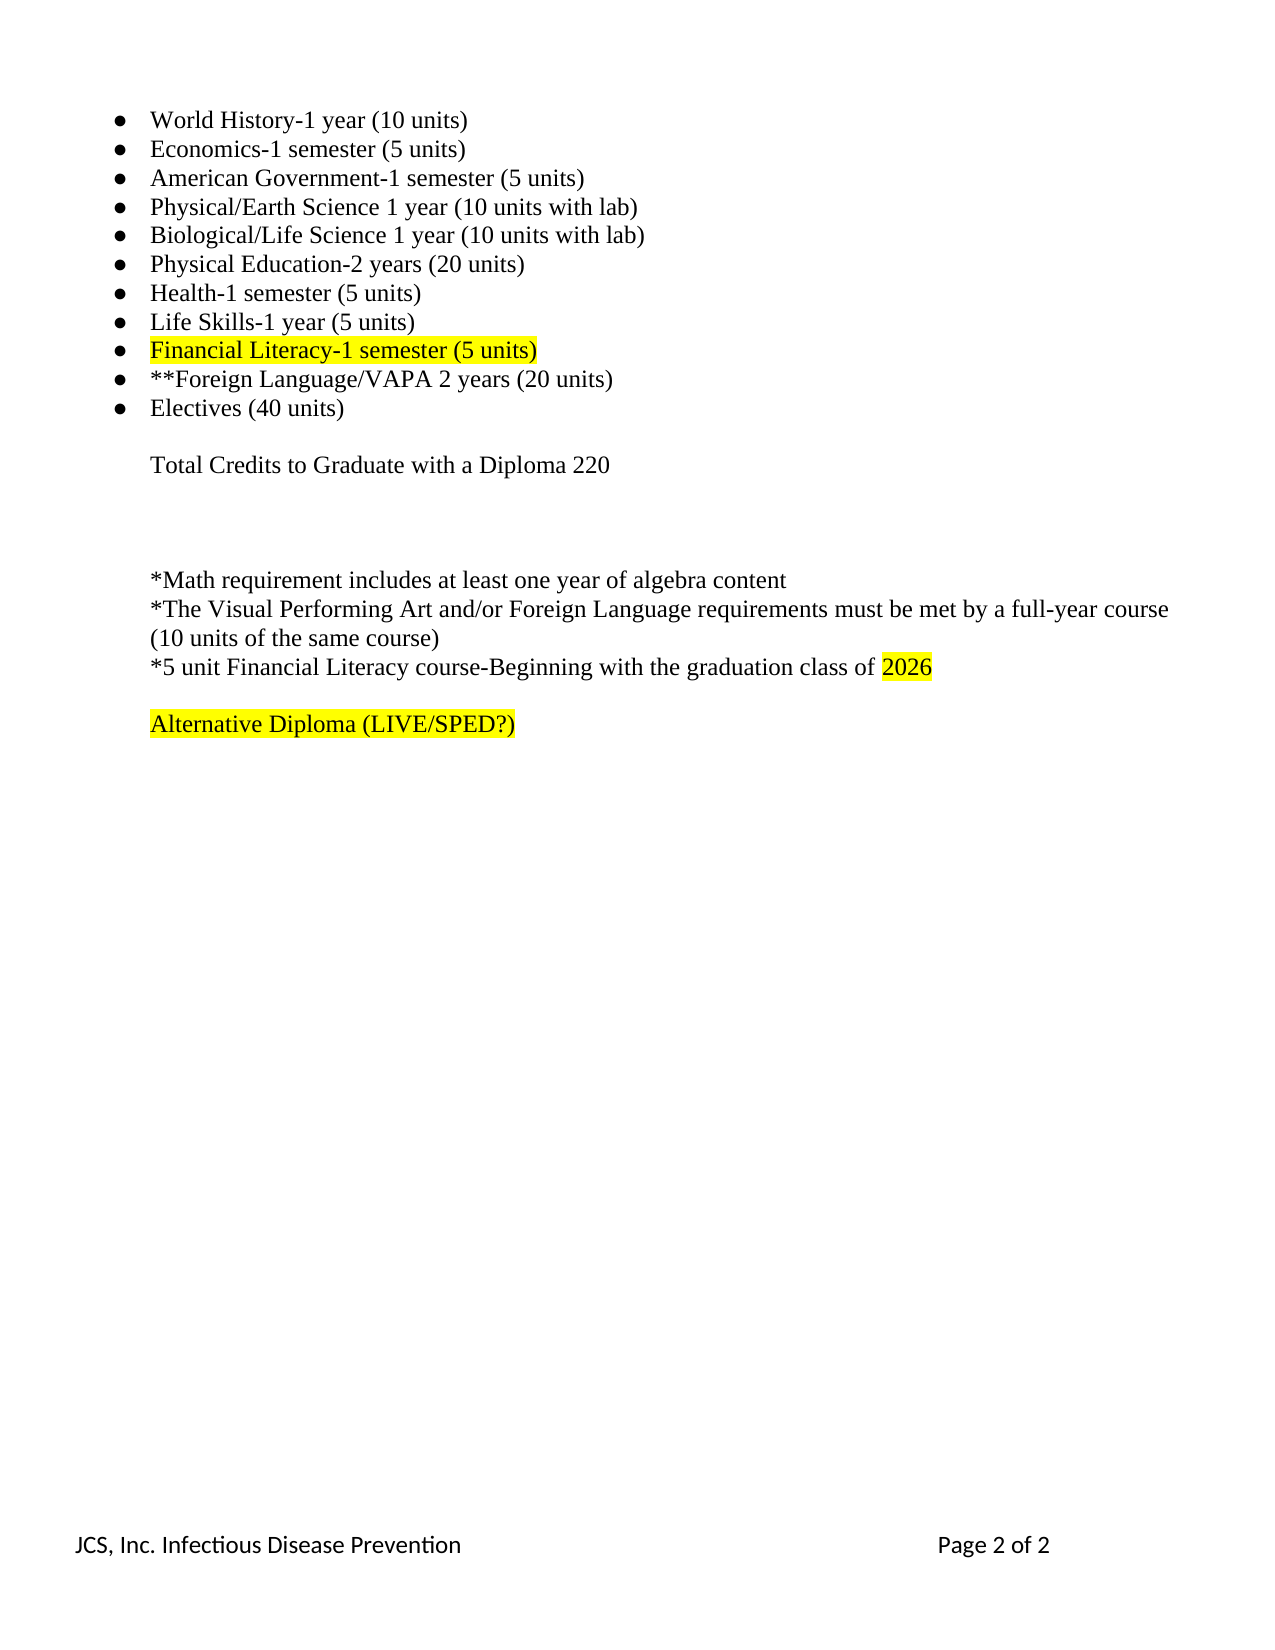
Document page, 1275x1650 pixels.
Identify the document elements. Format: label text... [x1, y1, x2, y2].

list Life Skills-1 year (5 units) [112, 307, 1200, 336]
text Alternative Diploma (LIVE/SPED?) [150, 709, 1200, 738]
text *5 unit Financial Literacy course-Beginning with the graduation class of 2026 [150, 652, 1200, 681]
list World History-1 year (10 units) [112, 106, 1200, 134]
text Total Credits to Graduate with a Diploma 220 [150, 451, 1200, 479]
text *Math requirement includes at least one year of algebra content [150, 566, 1200, 594]
list Financial Literacy-1 semester (5 units) [112, 336, 1200, 364]
text *The Visual Performing Art and/or Foreign Language requirements must be met by a full-year course (10 units of the same course) [150, 594, 1200, 652]
list Economics-1 semester (5 units) [112, 134, 1200, 163]
list Health-1 semester (5 units) [112, 278, 1200, 307]
list Physical/Earth Science 1 year (10 units with lab) [112, 192, 1200, 221]
list Electives (40 units) [112, 393, 1200, 422]
list Physical Education-2 years (20 units) [112, 249, 1200, 278]
list Biological/Life Science 1 year (10 units with lab) [112, 221, 1200, 249]
list American Government-1 semester (5 units) [112, 163, 1200, 192]
list **Foreign Language/VAPA 2 years (20 units) [112, 364, 1200, 393]
